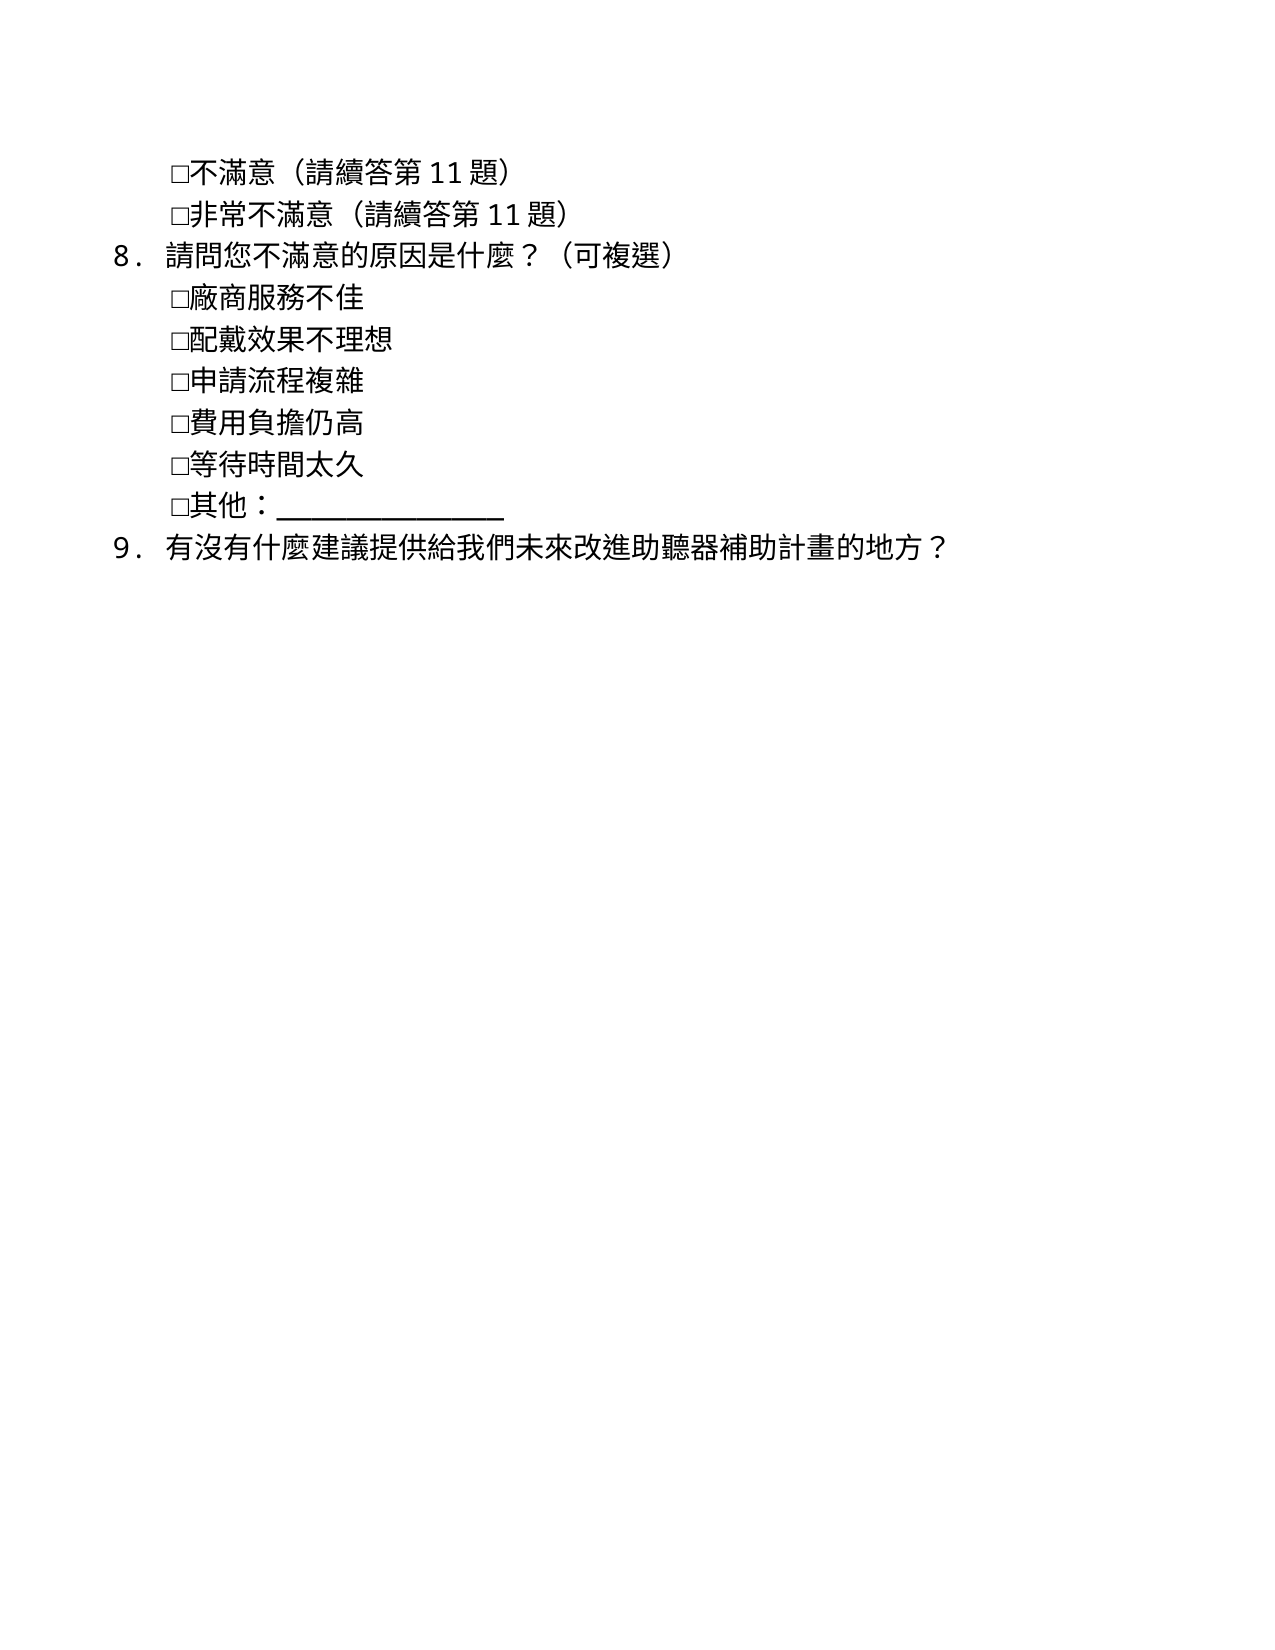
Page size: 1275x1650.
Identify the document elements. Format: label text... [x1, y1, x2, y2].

text □不滿意（請續答第11題） [171, 150, 1162, 192]
text 8. 請問您不滿意的原因是什麼？（可複選） [112, 233, 1162, 275]
text □配戴效果不理想 [171, 317, 1162, 358]
text □費用負擔仍高 [171, 400, 1162, 442]
text □申請流程複雜 [171, 358, 1162, 400]
text 9. 有沒有什麼建議提供給我們未來改進助聽器補助計畫的地方？ [112, 525, 1162, 567]
text □等待時間太久 [171, 442, 1162, 483]
text □廠商服務不佳 [171, 275, 1162, 317]
text □非常不滿意（請續答第11題） [171, 192, 1162, 233]
text □其他：_____________ [171, 483, 1162, 525]
